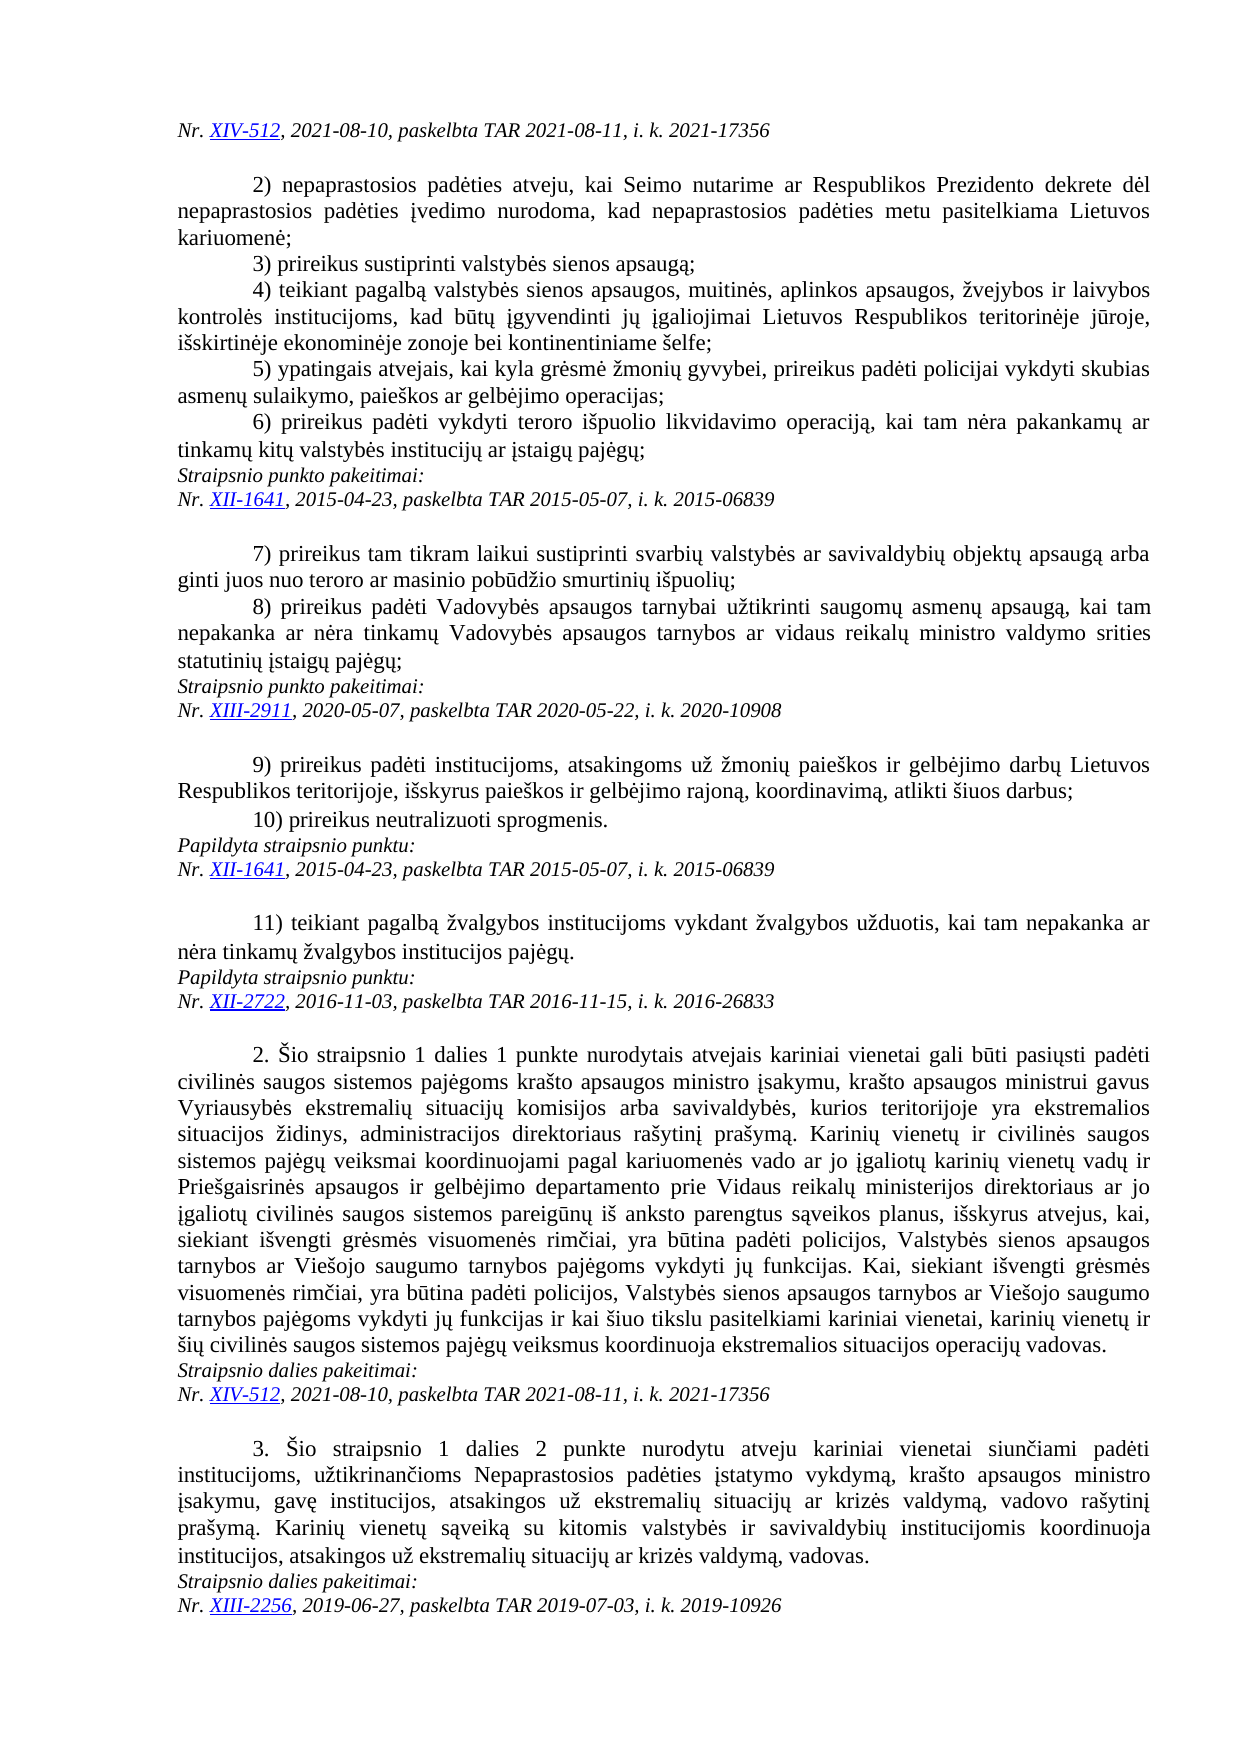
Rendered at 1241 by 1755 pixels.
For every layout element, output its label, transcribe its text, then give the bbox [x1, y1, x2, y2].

text 4) teikiant pagalbą valstybės sienos apsaugos, muitinės, aplinkos apsaugos, žvejybos ir laivybos kontrolės institucijoms, kad būtų įgyvendinti jų įgaliojimai Lietuvos Respublikos teritorinėje jūroje, išskirtinėje ekonominėje zonoje bei kontinentiniame šelfe; [177, 276, 1152, 355]
text Nr. XIV-512, 2021-08-10, paskelbta TAR 2021-08-11, i. k. 2021-17356 [177, 1382, 1152, 1406]
text Nr. XII-2722, 2016-11-03, paskelbta TAR 2016-11-15, i. k. 2016-26833 [177, 989, 1152, 1013]
text 2) nepaprastosios padėties atveju, kai Seimo nutarime ar Respublikos Prezidento dekrete dėl nepaprastosios padėties įvedimo nurodoma, kad nepaprastosios padėties metu pasitelkiama Lietuvos kariuomenė; [177, 171, 1152, 250]
text 2. Šio straipsnio 1 dalies 1 punkte nurodytais atvejais kariniai vienetai gali būti pasiųsti padėti civilinės saugos sistemos pajėgoms krašto apsaugos ministro įsakymu, krašto apsaugos ministrui gavus Vyriausybės ekstremalių situacijų komisijos arba savivaldybės, kurios teritorijoje yra ekstremalios situacijos židinys, administracijos direktoriaus rašytinį prašymą. Karinių vienetų ir civilinės saugos sistemos pajėgų veiksmai koordinuojami pagal kariuomenės vado ar jo įgaliotų karinių vienetų vadų ir Priešgaisrinės apsaugos ir gelbėjimo departamento prie Vidaus reikalų ministerijos direktoriaus ar jo įgaliotų civilinės saugos sistemos pareigūnų iš anksto parengtus sąveikos planus, išskyrus atvejus, kai, siekiant išvengti grėsmės visuomenės rimčiai, yra būtina padėti policijos, Valstybės sienos apsaugos tarnybos ar Viešojo saugumo tarnybos pajėgoms vykdyti jų funkcijas. Kai, siekiant išvengti grėsmės visuomenės rimčiai, yra būtina padėti policijos, Valstybės sienos apsaugos tarnybos ar Viešojo saugumo tarnybos pajėgoms vykdyti jų funkcijas ir kai šiuo tikslu pasitelkiami kariniai vienetai, karinių vienetų ir šių civilinės saugos sistemos pajėgų veiksmus koordinuoja ekstremalios situacijos operacijų vadovas. [177, 1041, 1152, 1358]
text 3) prireikus sustiprinti valstybės sienos apsaugą; [177, 250, 1152, 276]
text Nr. XIII-2256, 2019-06-27, paskelbta TAR 2019-07-03, i. k. 2019-10926 [177, 1593, 1152, 1617]
text Papildyta straipsnio punktu: [177, 964, 1152, 989]
text 9) prireikus padėti institucijoms, atsakingoms už žmonių paieškos ir gelbėjimo darbų Lietuvos Respublikos teritorijoje, išskyrus paieškos ir gelbėjimo rajoną, koordinavimą, atlikti šiuos darbus; [177, 751, 1152, 804]
text 11) teikiant pagalbą žvalgybos institucijoms vykdant žvalgybos užduotis, kai tam nepakanka ar nėra tinkamų žvalgybos institucijos pajėgų. [177, 909, 1152, 964]
text Papildyta straipsnio punktu: [177, 833, 1152, 857]
text Nr. XII-1641, 2015-04-23, paskelbta TAR 2015-05-07, i. k. 2015-06839 [177, 857, 1152, 881]
text Nr. XIV-512, 2021-08-10, paskelbta TAR 2021-08-11, i. k. 2021-17356 [177, 118, 1152, 142]
text Straipsnio punkto pakeitimai: [177, 674, 1152, 698]
text 6) prireikus padėti vykdyti teroro išpuolio likvidavimo operaciją, kai tam nėra pakankamų ar tinkamų kitų valstybės institucijų ar įstaigų pajėgų; [177, 408, 1152, 463]
text 8) prireikus padėti Vadovybės apsaugos tarnybai užtikrinti saugomų asmenų apsaugą, kai tam nepakanka ar nėra tinkamų Vadovybės apsaugos tarnybos ar vidaus reikalų ministro valdymo srities statutinių įstaigų pajėgų; [177, 593, 1152, 674]
text Nr. XII-1641, 2015-04-23, paskelbta TAR 2015-05-07, i. k. 2015-06839 [177, 487, 1152, 511]
text Nr. XIII-2911, 2020-05-07, paskelbta TAR 2020-05-22, i. k. 2020-10908 [177, 698, 1152, 722]
text 7) prireikus tam tikram laikui sustiprinti svarbių valstybės ar savivaldybių objektų apsaugą arba ginti juos nuo teroro ar masinio pobūdžio smurtinių išpuolių; [177, 540, 1152, 593]
text Straipsnio dalies pakeitimai: [177, 1569, 1152, 1593]
text 10) prireikus neutralizuoti sprogmenis. [177, 804, 1152, 833]
text Straipsnio punkto pakeitimai: [177, 463, 1152, 487]
text 3. Šio straipsnio 1 dalies 2 punkte nurodytu atveju kariniai vienetai siunčiami padėti institucijoms, užtikrinančioms Nepaprastosios padėties įstatymo vykdymą, krašto apsaugos ministro įsakymu, gavę institucijos, atsakingos už ekstremalių situacijų ar krizės valdymą, vadovo rašytinį prašymą. Karinių vienetų sąveiką su kitomis valstybės ir savivaldybių institucijomis koordinuoja institucijos, atsakingos už ekstremalių situacijų ar krizės valdymą, vadovas. [177, 1434, 1152, 1569]
text 5) ypatingais atvejais, kai kyla grėsmė žmonių gyvybei, prireikus padėti policijai vykdyti skubias asmenų sulaikymo, paieškos ar gelbėjimo operacijas; [177, 355, 1152, 408]
text Straipsnio dalies pakeitimai: [177, 1358, 1152, 1382]
